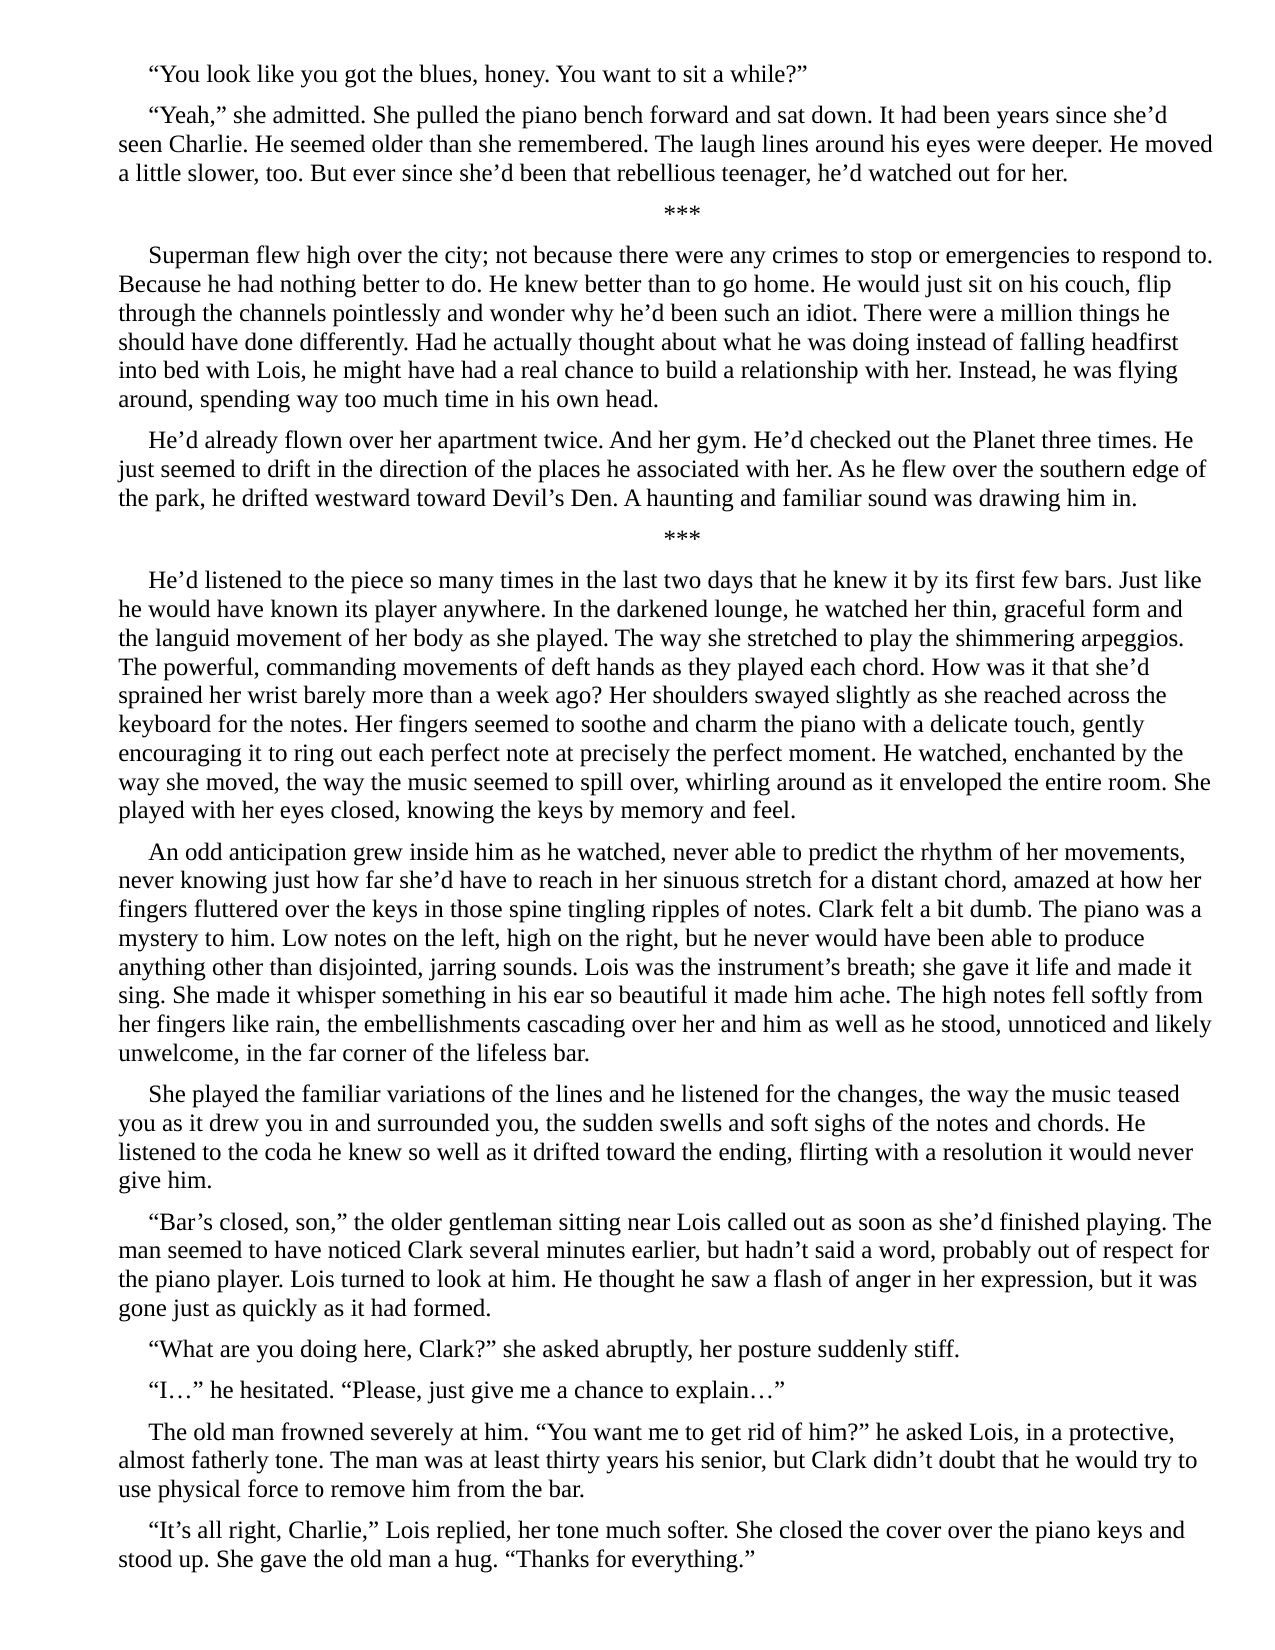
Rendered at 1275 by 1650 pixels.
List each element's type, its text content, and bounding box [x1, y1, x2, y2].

text He’d listened to the piece so many times in the last two days that he knew it by its first few bars. Just like he would have known its player anywhere. In the darkened lounge, he watched her thin, graceful form and the languid movement of her body as she played. The way she stretched to play the shimmering arpeggios. The powerful, commanding movements of deft hands as they played each chord. How was it that she’d sprained her wrist barely more than a week ago? Her shoulders swayed slightly as she reached across the keyboard for the notes. Her fingers seemed to soothe and charm the piano with a delicate touch, gently encouraging it to ring out each perfect note at precisely the perfect moment. He watched, enchanted by the way she moved, the way the music seemed to spill over, whirling around as it enveloped the entire room. She played with her eyes closed, knowing the keys by memory and feel. [118, 565, 1216, 824]
text “It’s all right, Charlie,” Lois replied, her tone much softer. She closed the cover over the piano keys and stood up. She gave the old man a hug. “Thanks for everything.” [118, 1515, 1216, 1573]
text An odd anticipation grew inside him as he watched, never able to predict the rhythm of her movements, never knowing just how far she’d have to reach in her sinuous stretch for a distant chord, amazed at how her fingers fluttered over the keys in those spine tingling ripples of notes. Clark felt a bit dumb. The piano was a mystery to him. Low notes on the left, high on the right, but he never would have been able to produce anything other than disjointed, jarring sounds. Lois was the instrument’s breath; she gave it life and made it sing. She made it whisper something in his ear so beautiful it made him ache. The high notes fell softly from her fingers like rain, the embellishments cascading over her and him as well as he stood, unnoticed and likely unwelcome, in the far corner of the lifeless bar. [118, 837, 1216, 1067]
text The old man frowned severely at him. “You want me to get rid of him?” he asked Lois, in a protective, almost fatherly tone. The man was at least thirty years his senior, but Clark didn’t doubt that he would try to use physical force to remove him from the bar. [118, 1417, 1216, 1503]
text “Yeah,” she admitted. She pulled the piano bench forward and sat down. It had been years since she’d seen Charlie. He seemed older than she remembered. The laugh lines around his eyes were deeper. He moved a little slower, too. But ever since she’d been that rebellious teenager, he’d watched out for her. [118, 100, 1216, 187]
text She played the familiar variations of the lines and he listened for the changes, the way the music teased you as it drew you in and surrounded you, the sudden swells and soft sighs of the notes and chords. He listened to the coda he knew so well as it drifted toward the ending, flirting with a resolution it would never give him. [118, 1079, 1216, 1194]
text Superman flew high over the city; not because there were any crimes to stop or emergencies to respond to. Because he had nothing better to do. He knew better than to go home. He would just sit on his couch, flip through the channels pointlessly and wonder why he’d been such an idiot. There were a million things he should have done differently. Had he actually thought about what he was doing instead of falling headfirst into bed with Lois, he might have had a real chance to build a relationship with her. Instead, he was flying around, spending way too much time in his own head. [118, 240, 1216, 413]
text “You look like you got the blues, honey. You want to sit a while?” [118, 59, 1216, 88]
text He’d already flown over her apartment twice. And her gym. He’d checked out the Planet three times. He just seemed to drift in the direction of the places he associated with her. As he flew over the southern edge of the park, he drifted westward toward Devil’s Den. A haunting and familiar sound was drawing him in. [118, 425, 1216, 512]
text *** [118, 199, 1216, 228]
text “Bar’s closed, son,” the older gentleman sitting near Lois called out as soon as she’d finished playing. The man seemed to have noticed Clark several minutes earlier, but hadn’t said a word, probably out of respect for the piano player. Lois turned to look at him. He thought he saw a flash of anger in her expression, but it was gone just as quickly as it had formed. [118, 1207, 1216, 1322]
text *** [118, 524, 1216, 553]
text “I…” he hesitated. “Please, just give me a chance to explain…” [118, 1375, 1216, 1404]
text “What are you doing here, Clark?” she asked abruptly, her posture suddenly stiff. [118, 1334, 1216, 1363]
